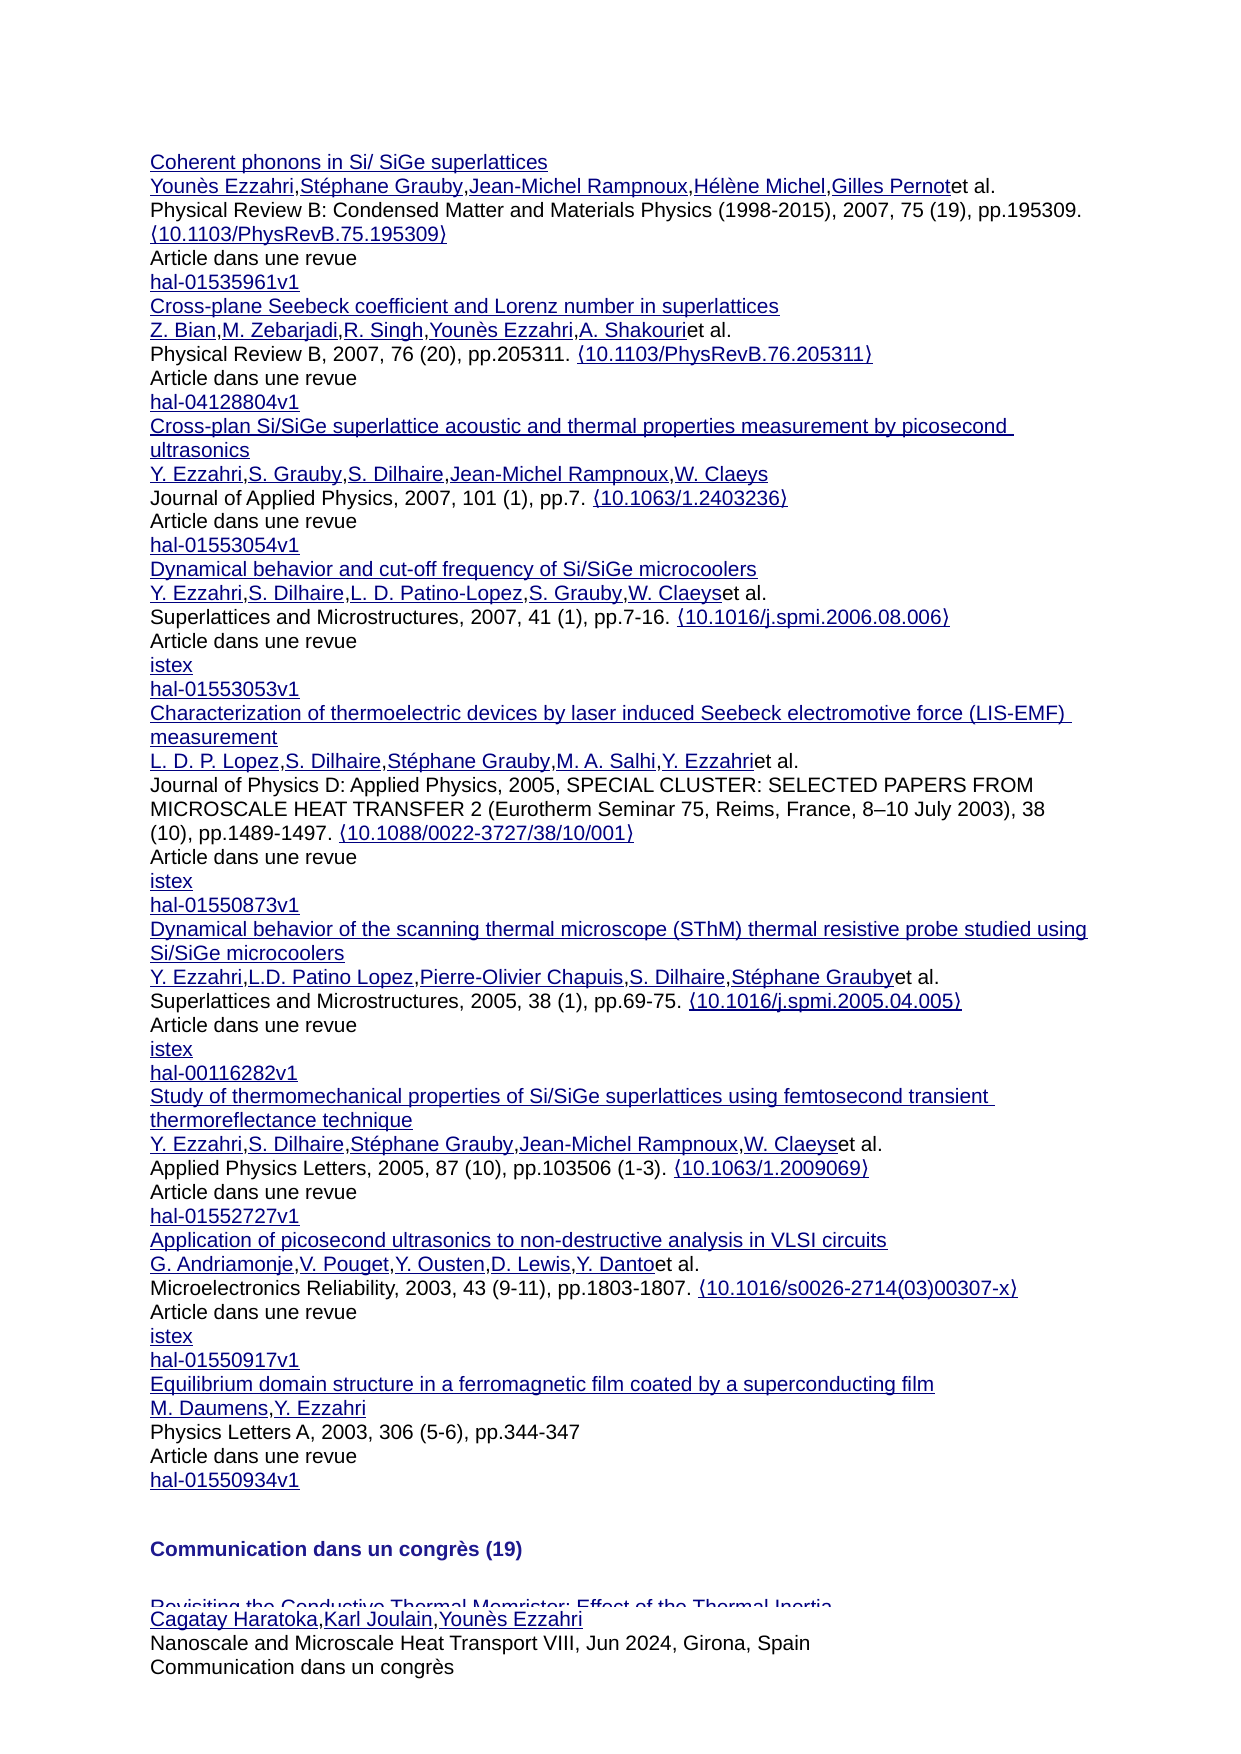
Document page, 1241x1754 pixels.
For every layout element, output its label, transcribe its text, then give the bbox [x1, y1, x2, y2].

table_cell Cross-plane Seebeck coefficient and Lorenz number in superlattices Z. Bian,M. Zebarjadi,R. Singh,Younès Ezzahri,A. Shakouriet al. Physical Review B, 2007, 76 (20), pp.205311. ⟨10.1103/PhysRevB.76.205311⟩ Article dans une revue hal-04128804v1 [150, 294, 1090, 413]
table_cell Characterization of thermoelectric devices by laser induced Seebeck electromotive force (LIS-EMF) measurement L. D. P. Lopez,S. Dilhaire,Stéphane Grauby,M. A. Salhi,Y. Ezzahriet al. Journal of Physics D: Applied Physics, 2005, SPECIAL CLUSTER: SELECTED PAPERS FROM MICROSCALE HEAT TRANSFER 2 (Eurotherm Seminar 75, Reims, France, 8–10 July 2003), 38 (10), pp.1489-1497. ⟨10.1088/0022-3727/38/10/001⟩ Article dans une revue istex hal-01550873v1 [150, 701, 1090, 917]
table_cell Dynamical behavior of the scanning thermal microscope (SThM) thermal resistive probe studied using Si/SiGe microcoolers Y. Ezzahri,L.D. Patino Lopez,Pierre-Olivier Chapuis,S. Dilhaire,Stéphane Graubyet al. Superlattices and Microstructures, 2005, 38 (1), pp.69-75. ⟨10.1016/j.spmi.2005.04.005⟩ Article dans une revue istex hal-00116282v1 [150, 917, 1090, 1084]
subtitle Communication dans un congrès (19) [150, 1536, 1090, 1560]
table_header Revisiting the Conductive Thermal Memristor: Effect of the Thermal Inertia Cagatay Haratoka,Karl Joulain,Younès Ezzahri Nanoscale and Microscale Heat Transport VIII, Jun 2024, Girona, Spain Communication dans un congrès [150, 1595, 1090, 1679]
table_cell Study of thermomechanical properties of Si/SiGe superlattices using femtosecond transient thermoreflectance technique Y. Ezzahri,S. Dilhaire,Stéphane Grauby,Jean-Michel Rampnoux,W. Claeyset al. Applied Physics Letters, 2005, 87 (10), pp.103506 (1-3). ⟨10.1063/1.2009069⟩ Article dans une revue hal-01552727v1 [150, 1084, 1090, 1228]
table_cell Dynamical behavior and cut-off frequency of Si/SiGe microcoolers Y. Ezzahri,S. Dilhaire,L. D. Patino-Lopez,S. Grauby,W. Claeyset al. Superlattices and Microstructures, 2007, 41 (1), pp.7-16. ⟨10.1016/j.spmi.2006.08.006⟩ Article dans une revue istex hal-01553053v1 [150, 557, 1090, 701]
table_cell Application of picosecond ultrasonics to non-destructive analysis in VLSI circuits G. Andriamonje,V. Pouget,Y. Ousten,D. Lewis,Y. Dantoet al. Microelectronics Reliability, 2003, 43 (9-11), pp.1803-1807. ⟨10.1016/s0026-2714(03)00307-x⟩ Article dans une revue istex hal-01550917v1 [150, 1228, 1090, 1372]
table_cell Equilibrium domain structure in a ferromagnetic film coated by a superconducting film M. Daumens,Y. Ezzahri Physics Letters A, 2003, 306 (5-6), pp.344-347 Article dans une revue hal-01550934v1 [150, 1372, 1090, 1492]
table_cell Cross-plan Si/SiGe superlattice acoustic and thermal properties measurement by picosecond ultrasonics Y. Ezzahri,S. Grauby,S. Dilhaire,Jean-Michel Rampnoux,W. Claeys Journal of Applied Physics, 2007, 101 (1), pp.7. ⟨10.1063/1.2403236⟩ Article dans une revue hal-01553054v1 [150, 414, 1090, 557]
table_cell Coherent phonons in Si/ SiGe superlattices Younès Ezzahri,Stéphane Grauby,Jean-Michel Rampnoux,Hélène Michel,Gilles Pernotet al. Physical Review B: Condensed Matter and Materials Physics (1998-2015), 2007, 75 (19), pp.195309. ⟨10.1103/PhysRevB.75.195309⟩ Article dans une revue hal-01535961v1 [150, 150, 1090, 294]
